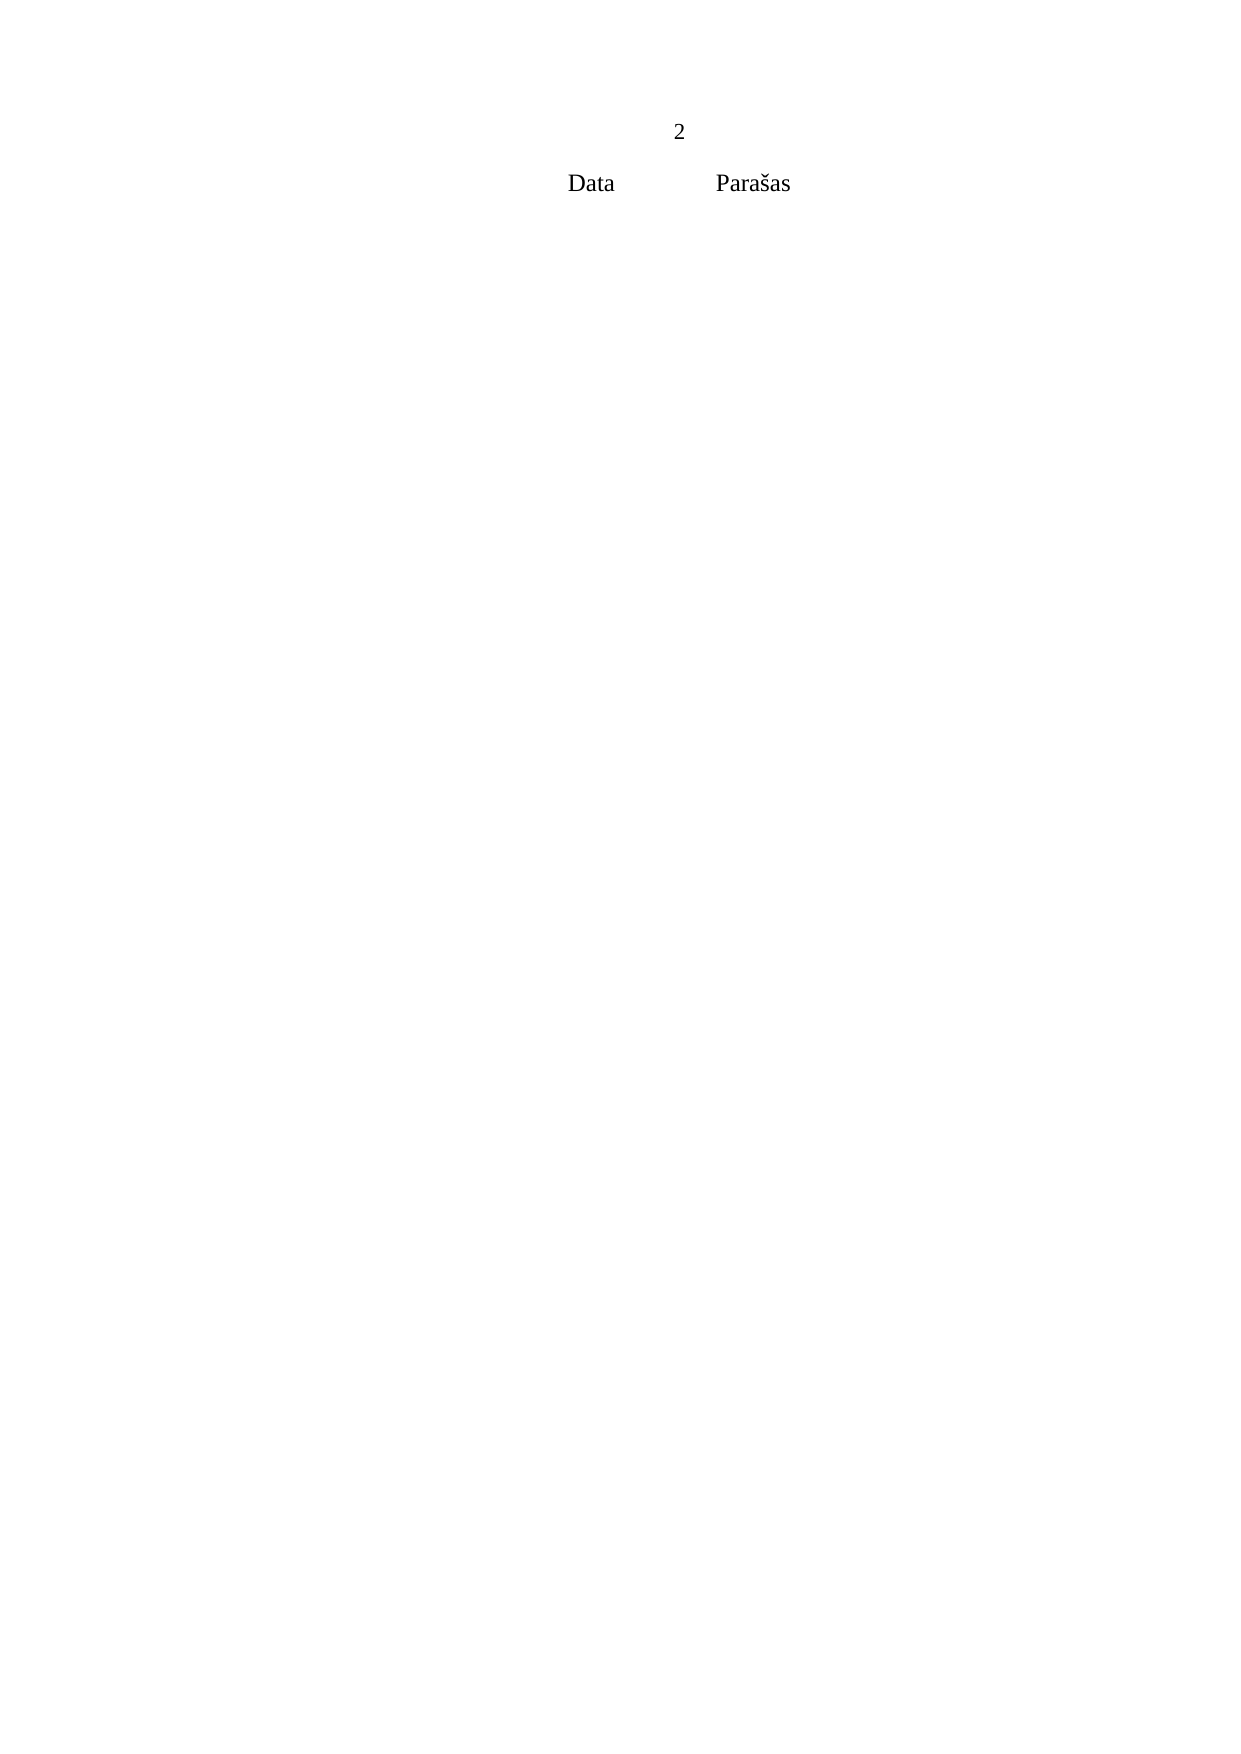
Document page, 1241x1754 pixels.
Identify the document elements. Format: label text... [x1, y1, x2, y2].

text Data Parašas [177, 168, 1181, 197]
